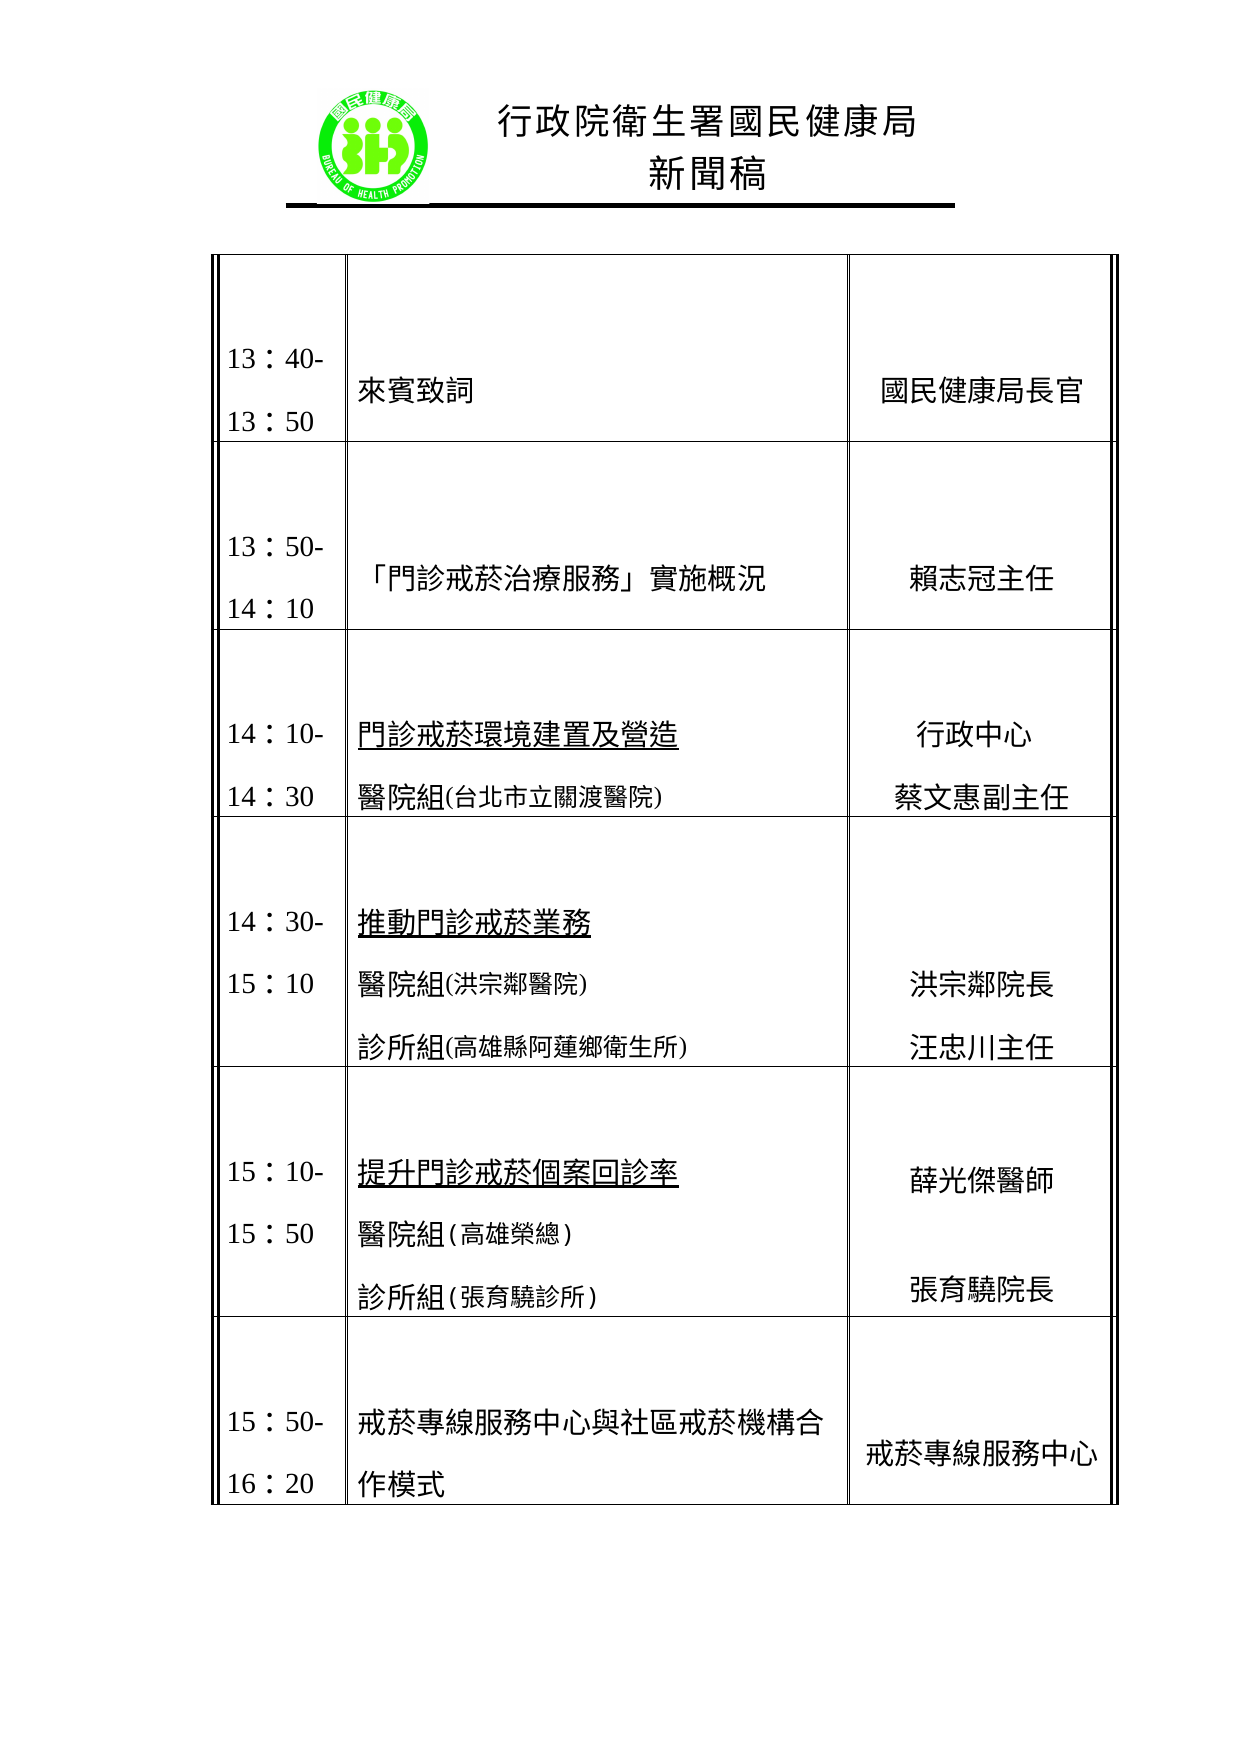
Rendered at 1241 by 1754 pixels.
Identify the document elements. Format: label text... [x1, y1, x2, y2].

table_cell 「門診戒菸治療服務」實施概況 [348, 442, 847, 629]
table_cell 薛光傑醫師 張育驍院長 [850, 1067, 1110, 1316]
table_cell 戒菸專線服務中心 [850, 1317, 1110, 1504]
table_cell 國民健康局長官 [850, 255, 1110, 441]
table_cell 洪宗鄰院長 汪忠川主任 [850, 817, 1110, 1066]
table_cell 賴志冠主任 [850, 442, 1110, 629]
table_cell 推動門診戒菸業務 醫院組(洪宗鄰醫院) 診所組(高雄縣阿蓮鄉衛生所) [348, 817, 847, 1066]
table_cell 13：50- 14：10 [220, 442, 345, 629]
table_cell 戒菸專線服務中心與社區戒菸機構合作模式 [348, 1317, 847, 1504]
table_cell 提升門診戒菸個案回診率 醫院組(高雄榮總) 診所組(張育驍診所) [348, 1067, 847, 1316]
table_cell 14：30- 15：10 [220, 817, 345, 1066]
table_cell 13：40- 13：50 [220, 255, 345, 441]
table_cell 行政中心 蔡文惠副主任 [850, 630, 1110, 816]
table_cell 15：10- 15：50 [220, 1067, 345, 1316]
table_cell 門診戒菸環境建置及營造 醫院組(台北市立關渡醫院) [348, 630, 847, 816]
table_cell 14：10- 14：30 [220, 630, 345, 816]
table_cell 15：50- 16：20 [220, 1317, 345, 1504]
table_cell 來賓致詞 [348, 255, 847, 441]
